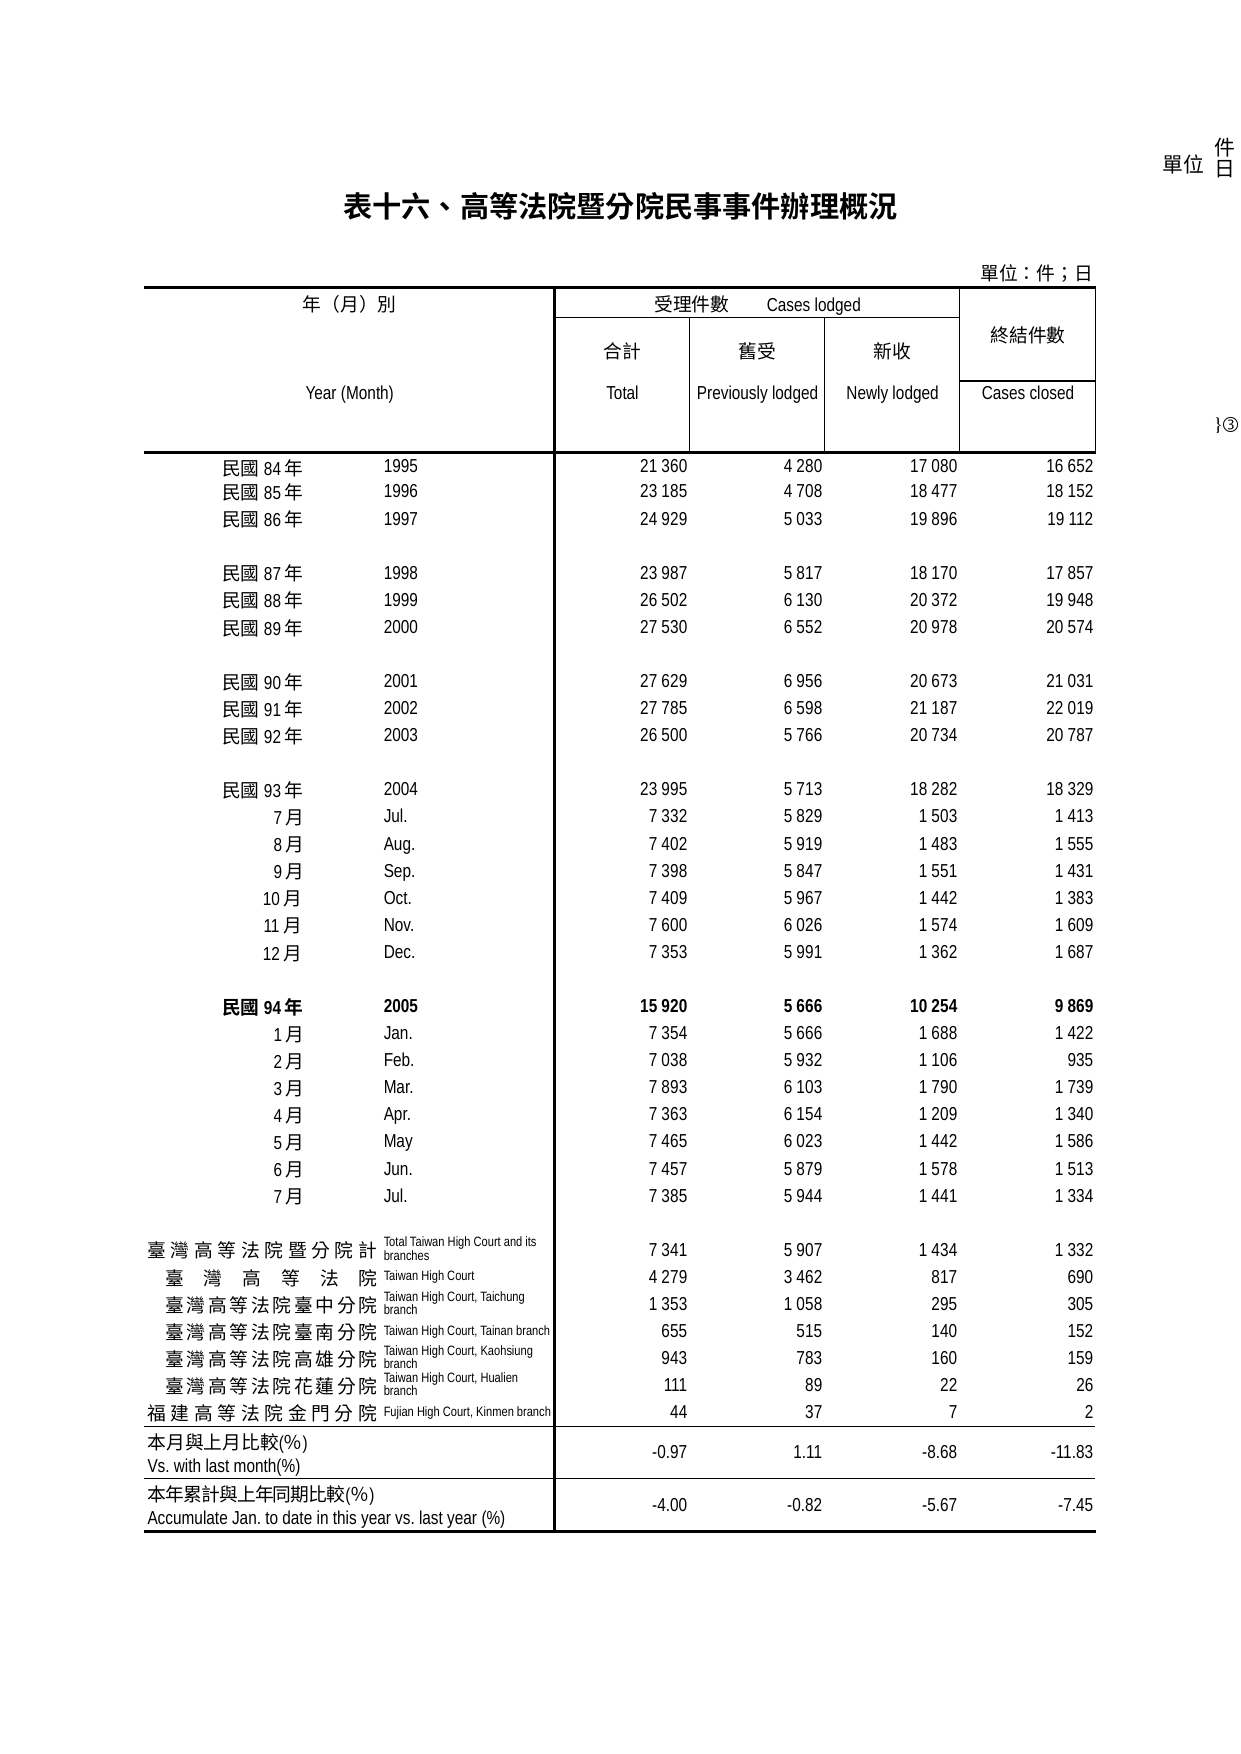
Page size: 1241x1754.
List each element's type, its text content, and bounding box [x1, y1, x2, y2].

table_cell 1996 [381, 478, 553, 505]
table_cell 6 023 [690, 1128, 825, 1155]
table_cell 民國 91年 [144, 694, 381, 721]
table_cell 1997 [381, 505, 553, 532]
table_cell Mar. [381, 1074, 553, 1101]
table_cell [960, 965, 1096, 992]
table_cell 2000 [381, 613, 553, 640]
table_cell 27 629 [556, 667, 690, 694]
table_cell 民國 87年 [144, 559, 381, 586]
table_cell 民國 89年 [144, 613, 381, 640]
table_cell 1 555 [960, 830, 1096, 857]
table_cell [381, 640, 553, 667]
table_cell 臺灣高等法院高雄分院 [144, 1344, 381, 1371]
table_cell [690, 749, 825, 776]
table_cell 1998 [381, 559, 553, 586]
table_cell 19 112 [960, 505, 1096, 532]
table_cell 臺灣高等法院臺南分院 [144, 1317, 381, 1344]
table_cell -5.67 [825, 1479, 960, 1530]
table_cell 1 058 [690, 1290, 825, 1317]
table_cell 1 332 [960, 1236, 1096, 1263]
table_cell 22 019 [960, 694, 1096, 721]
table_cell 1 422 [960, 1019, 1096, 1046]
table_cell [690, 640, 825, 667]
table_cell 7 038 [556, 1046, 690, 1073]
table_cell 7 385 [556, 1182, 690, 1209]
table_cell [144, 965, 381, 992]
table_cell 合計 [556, 318, 689, 380]
text 表十六、高等法院暨分院民事事件辦理概況 [148, 183, 1092, 225]
table_cell [556, 965, 690, 992]
table_cell 21 187 [825, 694, 960, 721]
table_cell 1 687 [960, 938, 1096, 965]
table_cell Dec. [381, 938, 553, 965]
table_cell 6 956 [690, 667, 825, 694]
table_cell Jul. [381, 803, 553, 830]
table_cell 12月 [144, 938, 381, 965]
table_cell Nov. [381, 911, 553, 938]
table_cell 2004 [381, 776, 553, 803]
table_cell Cases closed [960, 382, 1095, 451]
table_cell 18 329 [960, 776, 1096, 803]
table_cell [556, 1209, 690, 1236]
table_cell 515 [690, 1317, 825, 1344]
table_cell Aug. [381, 830, 553, 857]
table_cell 7 341 [556, 1236, 690, 1263]
table_cell 臺灣高等法院花蓮分院 [144, 1371, 381, 1398]
table_cell 7 409 [556, 884, 690, 911]
table_cell 19 896 [825, 505, 960, 532]
table_cell 7 363 [556, 1101, 690, 1128]
table_cell 305 [960, 1290, 1096, 1317]
table_cell 7 398 [556, 857, 690, 884]
table_cell 1 442 [825, 884, 960, 911]
table_cell [556, 749, 690, 776]
table_cell 89 [690, 1371, 825, 1398]
table_cell 5 991 [690, 938, 825, 965]
table_cell [381, 1209, 553, 1236]
table_cell 24 929 [556, 505, 690, 532]
table_cell 5月 [144, 1128, 381, 1155]
table_cell 27 785 [556, 694, 690, 721]
table_cell 5 847 [690, 857, 825, 884]
table_cell [556, 532, 690, 559]
table_cell [381, 749, 553, 776]
table_cell 5 944 [690, 1182, 825, 1209]
table_cell [144, 1209, 381, 1236]
table_cell 1月 [144, 1019, 381, 1046]
table_cell Taiwan High Court, Taichung branch [381, 1290, 553, 1317]
table_cell 6 552 [690, 613, 825, 640]
table_cell 民國 94年 [144, 992, 381, 1019]
table_cell 1 513 [960, 1155, 1096, 1182]
table_cell 690 [960, 1263, 1096, 1290]
table_cell 20 978 [825, 613, 960, 640]
table_cell 1 578 [825, 1155, 960, 1182]
table_cell 1 362 [825, 938, 960, 965]
table_cell 7月 [144, 1182, 381, 1209]
table_cell Year (Month) [144, 380, 553, 451]
table_cell 4月 [144, 1101, 381, 1128]
table_cell 7 [825, 1399, 960, 1426]
table_cell 17 080 [825, 454, 960, 478]
table_cell 7 354 [556, 1019, 690, 1046]
table_cell 1995 [381, 454, 553, 478]
table_cell Fujian High Court, Kinmen branch [381, 1399, 553, 1426]
table_cell 1 413 [960, 803, 1096, 830]
table_cell 15 920 [556, 992, 690, 1019]
table_cell 2003 [381, 721, 553, 748]
table_cell 1 790 [825, 1074, 960, 1101]
table_cell 3 462 [690, 1263, 825, 1290]
table_cell 22 [825, 1371, 960, 1398]
table_cell 7 402 [556, 830, 690, 857]
table_cell 民國 86年 [144, 505, 381, 532]
table_cell 1 503 [825, 803, 960, 830]
table_cell [825, 749, 960, 776]
table_cell 5 766 [690, 721, 825, 748]
table_cell 1 574 [825, 911, 960, 938]
table_cell 17 857 [960, 559, 1096, 586]
table_cell 7 457 [556, 1155, 690, 1182]
table_cell 1.11 [690, 1427, 825, 1478]
table_cell 7月 [144, 803, 381, 830]
table_cell 20 787 [960, 721, 1096, 748]
table_cell 本年累計與上年同期比較(％) Accumulate Jan. to date in this year vs. last year (%) [144, 1479, 553, 1530]
table_cell [825, 965, 960, 992]
table_cell 20 734 [825, 721, 960, 748]
table_cell 16 652 [960, 454, 1096, 478]
table_cell 7 600 [556, 911, 690, 938]
table_cell 舊受 [690, 318, 824, 380]
table_cell 152 [960, 1317, 1096, 1344]
table_cell 1 209 [825, 1101, 960, 1128]
table_cell 7 332 [556, 803, 690, 830]
text 件日 [1212, 137, 1240, 180]
table_cell -8.68 [825, 1427, 960, 1478]
table_cell 臺灣高等法院臺中分院 [144, 1290, 381, 1317]
table_cell Total Taiwan High Court and its branches [381, 1236, 553, 1263]
table_cell 5 033 [690, 505, 825, 532]
table_cell 21 031 [960, 667, 1096, 694]
table_cell 26 500 [556, 721, 690, 748]
table_cell 臺灣高等法院 [144, 1263, 381, 1290]
table_cell [825, 532, 960, 559]
table_cell 4 280 [690, 454, 825, 478]
table_cell -0.82 [690, 1479, 825, 1530]
table_cell [381, 532, 553, 559]
table_cell 6 154 [690, 1101, 825, 1128]
table_cell 1 688 [825, 1019, 960, 1046]
table_cell 1 483 [825, 830, 960, 857]
table_cell Newly lodged [825, 380, 959, 451]
table_cell 18 477 [825, 478, 960, 505]
table_cell 20 372 [825, 586, 960, 613]
table_header 受理件數 Cases lodged [556, 289, 959, 317]
table_cell 新收 [825, 318, 959, 380]
table_cell 23 185 [556, 478, 690, 505]
table_cell -7.45 [960, 1478, 1096, 1530]
table_cell [144, 749, 381, 776]
table_cell 1 441 [825, 1182, 960, 1209]
table_cell Jun. [381, 1155, 553, 1182]
table_cell [960, 640, 1096, 667]
table_cell Oct. [381, 884, 553, 911]
table_cell 18 170 [825, 559, 960, 586]
table_cell 9月 [144, 857, 381, 884]
table_cell 26 [960, 1371, 1096, 1398]
table_cell 5 666 [690, 992, 825, 1019]
table_cell 935 [960, 1046, 1096, 1073]
table_cell 1 431 [960, 857, 1096, 884]
table_cell 295 [825, 1290, 960, 1317]
table_cell 5 829 [690, 803, 825, 830]
table_cell 5 666 [690, 1019, 825, 1046]
table_cell 民國 84年 [144, 454, 381, 478]
table_cell 1 383 [960, 884, 1096, 911]
table_cell 11月 [144, 911, 381, 938]
text 單位：件；日 [148, 259, 1092, 286]
table_cell 8月 [144, 830, 381, 857]
table_cell 159 [960, 1344, 1096, 1371]
table_cell [144, 532, 381, 559]
table_cell 37 [690, 1399, 825, 1426]
table_cell Apr. [381, 1101, 553, 1128]
table_cell 5 879 [690, 1155, 825, 1182]
table_cell 2001 [381, 667, 553, 694]
table_cell 44 [556, 1399, 690, 1426]
table_cell 臺灣高等法院暨分院計 [144, 1236, 381, 1263]
table_cell 943 [556, 1344, 690, 1371]
table_cell 3月 [144, 1074, 381, 1101]
table_cell [690, 1209, 825, 1236]
table_cell -11.83 [960, 1426, 1096, 1478]
table_cell [690, 965, 825, 992]
table_cell -4.00 [556, 1479, 690, 1530]
table_cell 1 340 [960, 1101, 1096, 1128]
table_cell [825, 640, 960, 667]
text 單位： [1162, 148, 1212, 173]
table_cell [960, 532, 1096, 559]
table_cell 21 360 [556, 454, 690, 478]
table_cell 5 967 [690, 884, 825, 911]
table_cell 7 465 [556, 1128, 690, 1155]
table_cell Feb. [381, 1046, 553, 1073]
table_cell 1 739 [960, 1074, 1096, 1101]
table_cell 20 673 [825, 667, 960, 694]
table_cell 140 [825, 1317, 960, 1344]
table_cell 5 907 [690, 1236, 825, 1263]
table_header 年（月）別 [144, 289, 553, 380]
table_cell Previously lodged [690, 380, 824, 451]
table_cell 1 551 [825, 857, 960, 884]
table_cell 1 434 [825, 1236, 960, 1263]
table_header 終結件數 [960, 289, 1095, 380]
table_cell 5 817 [690, 559, 825, 586]
table_cell 10 254 [825, 992, 960, 1019]
table_cell 1 353 [556, 1290, 690, 1317]
table_cell Sep. [381, 857, 553, 884]
table_cell 26 502 [556, 586, 690, 613]
table_cell 20 574 [960, 613, 1096, 640]
table_cell 6 130 [690, 586, 825, 613]
table_cell 160 [825, 1344, 960, 1371]
table_cell 19 948 [960, 586, 1096, 613]
table_cell 1 334 [960, 1182, 1096, 1209]
table_cell -0.97 [556, 1427, 690, 1478]
table_cell [144, 640, 381, 667]
table_cell 10月 [144, 884, 381, 911]
table_cell 5 932 [690, 1046, 825, 1073]
table_cell [381, 965, 553, 992]
table_cell 5 919 [690, 830, 825, 857]
table_cell Taiwan High Court, Kaohsiung branch [381, 1344, 553, 1371]
table_cell Taiwan High Court, Tainan branch [381, 1317, 553, 1344]
table_cell 27 530 [556, 613, 690, 640]
table_cell Total [556, 380, 689, 451]
table_cell 本月與上月比較(％) Vs. with last month(%) [144, 1427, 553, 1478]
table_cell 1 586 [960, 1128, 1096, 1155]
table_cell May [381, 1128, 553, 1155]
table_cell 4 279 [556, 1263, 690, 1290]
table_cell Taiwan High Court [381, 1263, 553, 1290]
table_cell 23 995 [556, 776, 690, 803]
table_cell 民國 85年 [144, 478, 381, 505]
table_cell Jul. [381, 1182, 553, 1209]
table_cell 6月 [144, 1155, 381, 1182]
table_cell 6 598 [690, 694, 825, 721]
table_header 年（月）別 [1215, 410, 1240, 433]
table_cell 111 [556, 1371, 690, 1398]
table_cell 7 893 [556, 1074, 690, 1101]
table_cell 1999 [381, 586, 553, 613]
table_cell 1 106 [825, 1046, 960, 1073]
table_cell [960, 749, 1096, 776]
table_cell [960, 1209, 1096, 1236]
table_cell 民國 88年 [144, 586, 381, 613]
table_cell 9 869 [960, 992, 1096, 1019]
table_cell [825, 1209, 960, 1236]
table_cell 2002 [381, 694, 553, 721]
table_cell [690, 532, 825, 559]
table_cell 817 [825, 1263, 960, 1290]
table_cell 民國 93年 [144, 776, 381, 803]
table_cell 2 [960, 1399, 1096, 1426]
text [1162, 173, 1240, 181]
table_cell 4 708 [690, 478, 825, 505]
table_cell 1 609 [960, 911, 1096, 938]
table_cell Jan. [381, 1019, 553, 1046]
table_cell 18 282 [825, 776, 960, 803]
table_cell 5 713 [690, 776, 825, 803]
table_cell 6 103 [690, 1074, 825, 1101]
table_cell 福建高等法院金門分院 [144, 1399, 381, 1426]
table_cell 1 442 [825, 1128, 960, 1155]
table_cell 7 353 [556, 938, 690, 965]
table_cell 2005 [381, 992, 553, 1019]
table_cell 2月 [144, 1046, 381, 1073]
table_cell 18 152 [960, 478, 1096, 505]
table_cell 民國 92年 [144, 721, 381, 748]
table_cell 655 [556, 1317, 690, 1344]
table_cell 23 987 [556, 559, 690, 586]
table_cell 783 [690, 1344, 825, 1371]
table_cell [556, 640, 690, 667]
table_cell 民國 90年 [144, 667, 381, 694]
table_cell 6 026 [690, 911, 825, 938]
table_cell Taiwan High Court, Hualien branch [381, 1371, 553, 1398]
